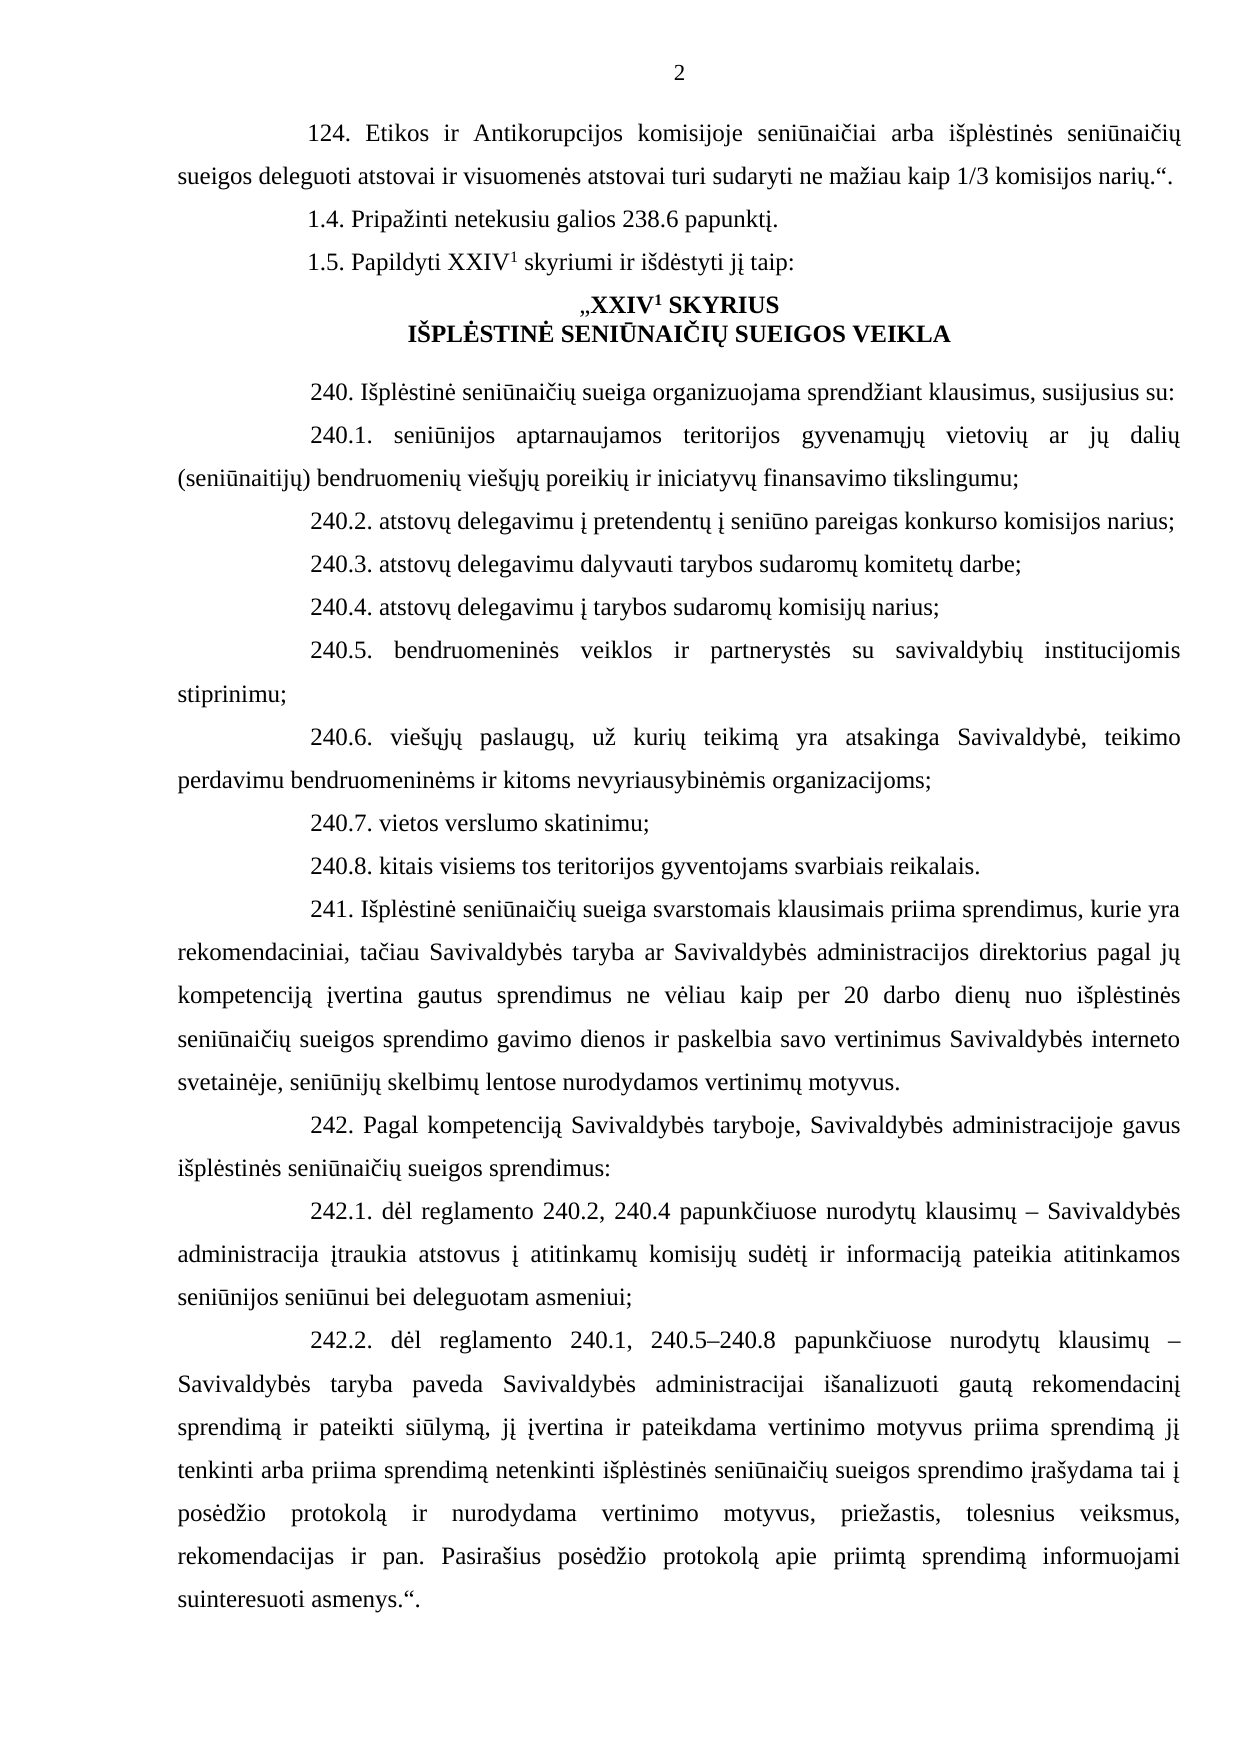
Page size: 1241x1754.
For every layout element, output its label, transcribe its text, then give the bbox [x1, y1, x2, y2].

text 240. Išplėstinė seniūnaičių sueiga organizuojama sprendžiant klausimus, susijusius su: [177, 377, 1181, 406]
text 240.1. seniūnijos aptarnaujamos teritorijos gyvenamųjų vietovių ar jų dalių (seniūnaitijų) bendruomenių viešųjų poreikių ir iniciatyvų finansavimo tikslingumu; [177, 420, 1181, 492]
text 240.4. atstovų delegavimu į tarybos sudaromų komisijų narius; [177, 592, 1181, 621]
text 240.7. vietos verslumo skatinimu; [177, 808, 1181, 837]
text 240.6. viešųjų paslaugų, už kurių teikimą yra atsakinga Savivaldybė, teikimo perdavimu bendruomeninėms ir kitoms nevyriausybinėmis organizacijoms; [177, 722, 1181, 794]
text 240.2. atstovų delegavimu į pretendentų į seniūno pareigas konkurso komisijos narius; [177, 506, 1181, 535]
text 242. Pagal kompetenciją Savivaldybės taryboje, Savivaldybės administracijoje gavus išplėstinės seniūnaičių sueigos sprendimus: [177, 1110, 1181, 1182]
text „XXIV1 SKYRIUS [177, 291, 1181, 319]
text 1.5. Papildyti XXIV1 skyriumi ir išdėstyti jį taip: [177, 247, 1181, 276]
text 241. Išplėstinė seniūnaičių sueiga svarstomais klausimais priima sprendimus, kurie yra rekomendaciniai, tačiau Savivaldybės taryba ar Savivaldybės administracijos direktorius pagal jų kompetenciją įvertina gautus sprendimus ne vėliau kaip per 20 darbo dienų nuo išplėstinės seniūnaičių sueigos sprendimo gavimo dienos ir paskelbia savo vertinimus Savivaldybės interneto svetainėje, seniūnijų skelbimų lentose nurodydamos vertinimų motyvus. [177, 894, 1181, 1096]
text 240.8. kitais visiems tos teritorijos gyventojams svarbiais reikalais. [177, 851, 1181, 880]
text 240.5. bendruomeninės veiklos ir partnerystės su savivaldybių institucijomis stiprinimu; [177, 636, 1181, 707]
text 242.1. dėl reglamento 240.2, 240.4 papunkčiuose nurodytų klausimų – Savivaldybės administracija įtraukia atstovus į atitinkamų komisijų sudėtį ir informaciją pateikia atitinkamos seniūnijos seniūnui bei deleguotam asmeniui; [177, 1196, 1181, 1311]
text 242.2. dėl reglamento 240.1, 240.5–240.8 papunkčiuose nurodytų klausimų – Savivaldybės taryba paveda Savivaldybės administracijai išanalizuoti gautą rekomendacinį sprendimą ir pateikti siūlymą, jį įvertina ir pateikdama vertinimo motyvus priima sprendimą jį tenkinti arba priima sprendimą netenkinti išplėstinės seniūnaičių sueigos sprendimo įrašydama tai į posėdžio protokolą ir nurodydama vertinimo motyvus, priežastis, tolesnius veiksmus, rekomendacijas ir pan. Pasirašius posėdžio protokolą apie priimtą sprendimą informuojami suinteresuoti asmenys.“. [177, 1326, 1181, 1613]
text 240.3. atstovų delegavimu dalyvauti tarybos sudaromų komitetų darbe; [177, 549, 1181, 578]
text IŠPLĖSTINĖ SENIŪNAIČIŲ SUEIGOS VEIKLA [177, 319, 1181, 348]
text 124. Etikos ir Antikorupcijos komisijoje seniūnaičiai arba išplėstinės seniūnaičių sueigos deleguoti atstovai ir visuomenės atstovai turi sudaryti ne mažiau kaip 1/3 komisijos narių.“. [177, 118, 1181, 190]
text 1.4. Pripažinti netekusiu galios 238.6 papunktį. [177, 204, 1181, 233]
